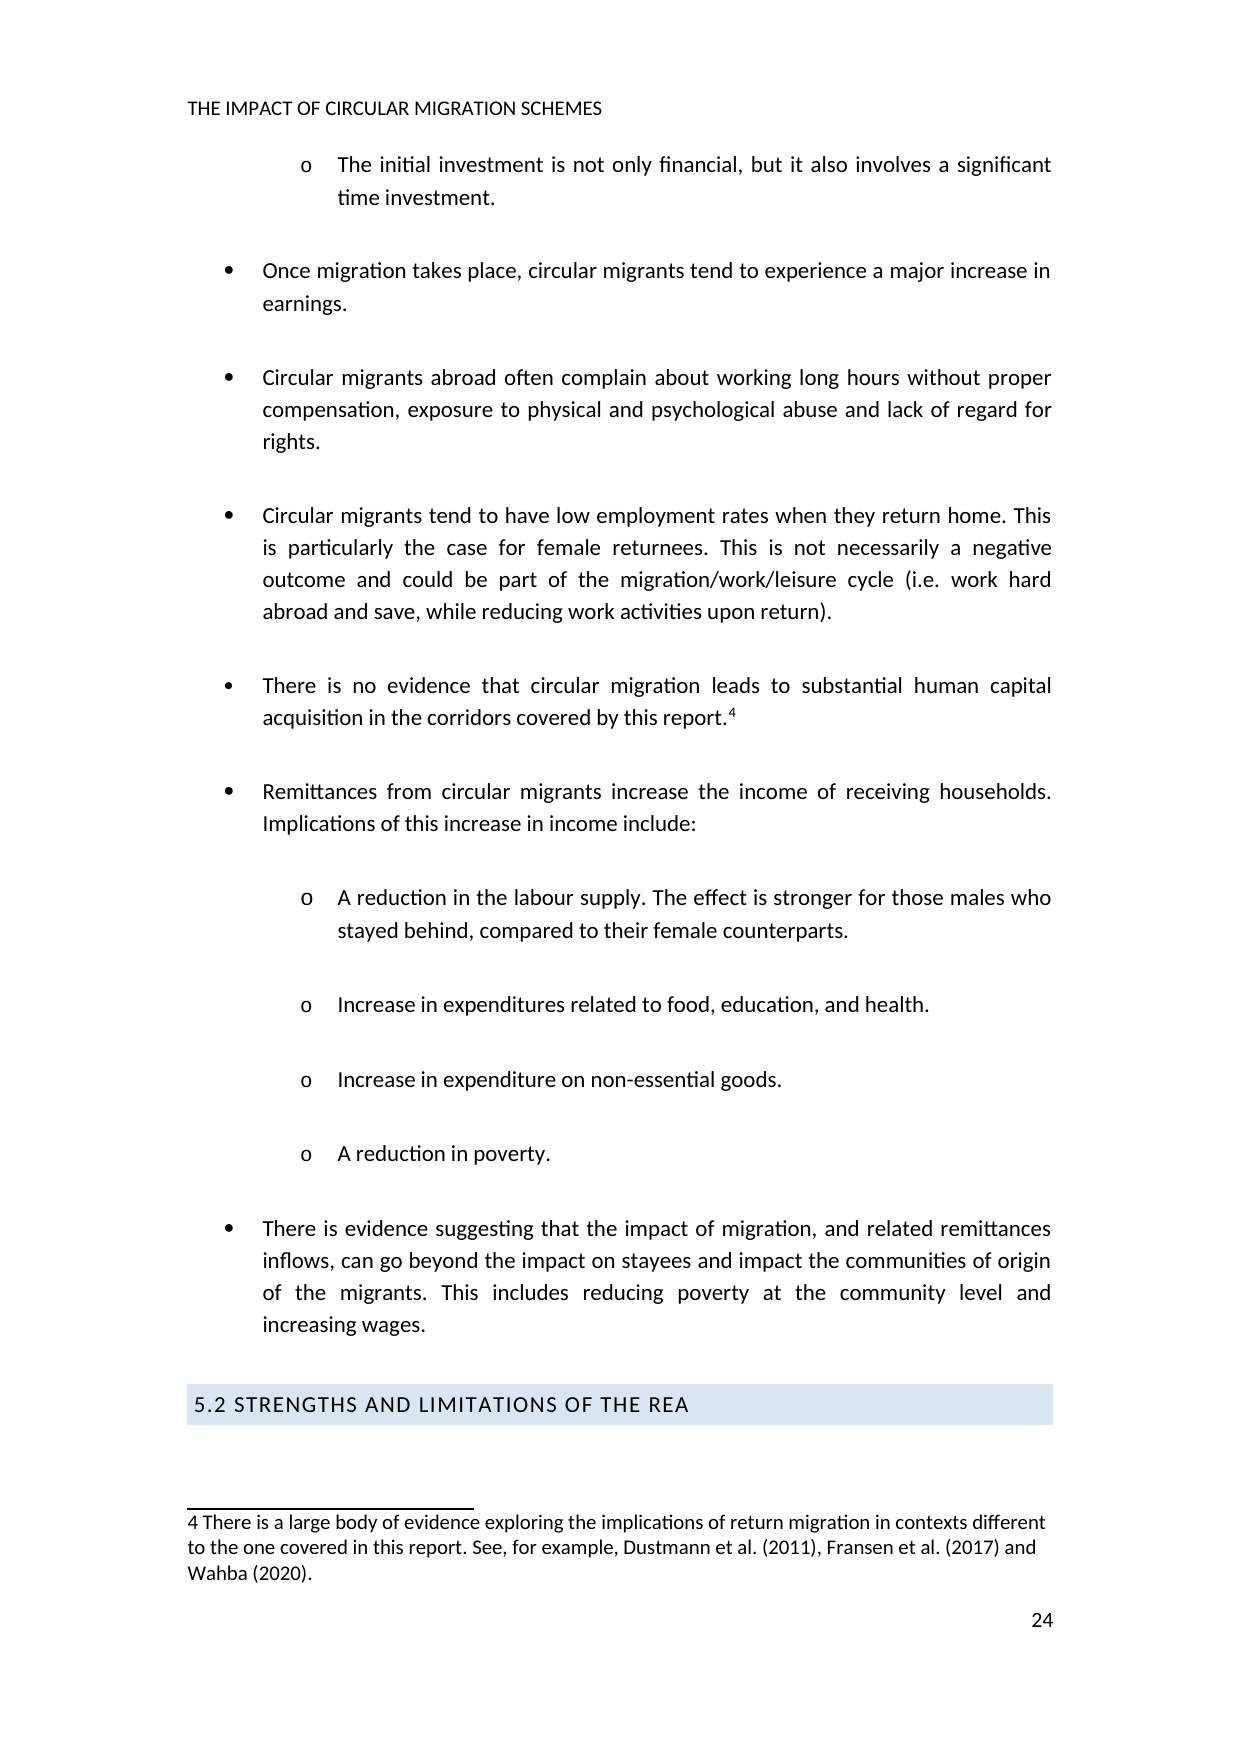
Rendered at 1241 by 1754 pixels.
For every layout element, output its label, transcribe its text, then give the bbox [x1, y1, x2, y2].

list There is evidence suggesting that the impact of migration, and related remittances inflows, can go beyond the impact on stayees and impact the communities of origin of the migrants. This includes reducing poverty at the community level and increasing wages. [225, 1214, 1053, 1338]
list A reduction in poverty. [300, 1139, 1053, 1168]
list Increase in expenditure on non-essential goods. [300, 1065, 1053, 1093]
list Remittances from circular migrants increase the income of receiving households. Implications of this increase in income include: [225, 777, 1053, 837]
list The initial investment is not only financial, but it also involves a significant time investment. [300, 150, 1053, 211]
list A reduction in the labour supply. The effect is stronger for those males who stayed behind, compared to their female counterparts. [300, 883, 1053, 945]
list Increase in expenditures related to food, education, and health. [300, 991, 1053, 1019]
list There is no evidence that circular migration leads to substantial human capital acquisition in the corridors covered by this report. [225, 671, 1053, 731]
list Circular migrants abroad often complain about working long hours without proper compensation, exposure to physical and psychological abuse and lack of regard for rights. [225, 363, 1053, 455]
list There is a large body of evidence exploring the implications of return migration in contexts different to the one covered in this report. See, for example, Dustmann et al. (2011), Fransen et al. (2017) and Wahba (2020). [187, 1509, 1053, 1585]
list Circular migrants tend to have low employment rates when they return home. This is particularly the case for female returnees. This is not necessarily a negative outcome and could be part of the migration/work/leisure cycle (i.e. work hard abroad and save, while reducing work activities upon return). [225, 501, 1053, 625]
subtitle 5.2 Strengths and limitations of the REA [194, 1391, 1047, 1419]
list Once migration takes place, circular migrants tend to experience a major increase in earnings. [225, 257, 1053, 317]
